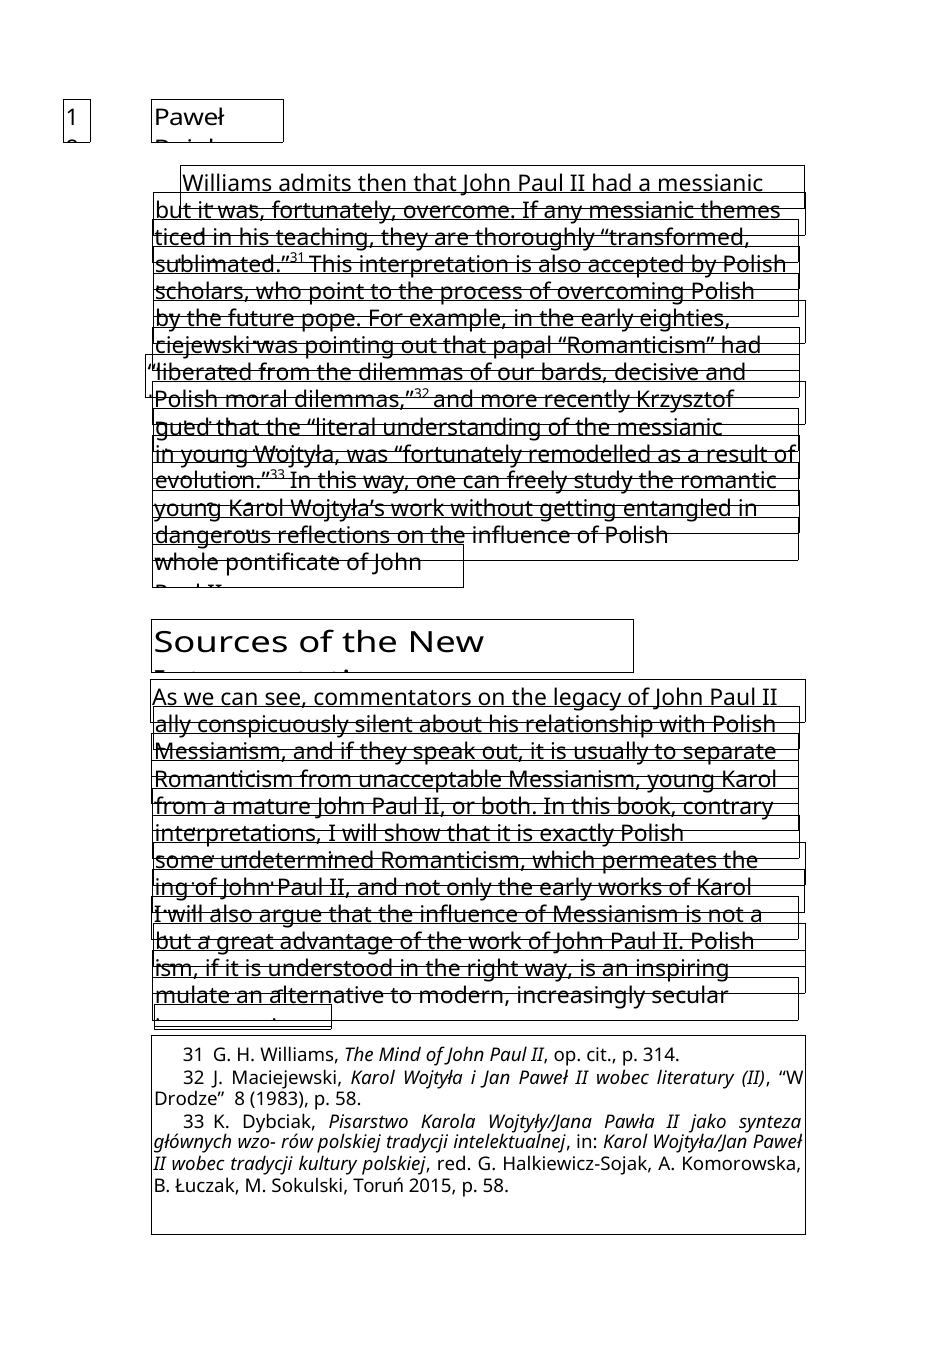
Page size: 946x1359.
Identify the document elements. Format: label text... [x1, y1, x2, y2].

text I will also argue that the influence of Messianism is not a disadvantage [154, 898, 798, 923]
text Romanticism from unacceptable Messianism, young Karol Wojtyła [153, 762, 798, 788]
text by the future pope. For example, in the early eighties, Jarosław Ma- [155, 302, 805, 343]
text mulate an alternative to modern, increasingly secular interpretations [155, 1005, 331, 1020]
list J. Maciejewski, Karol Wojtyła i Jan Paweł II wobec literatury (II), “W Drodze” 8 (1983), p. 58. [154, 1067, 804, 1111]
text dangerous reflections on the influence of Polish Messianism on the [154, 519, 798, 560]
list G. H. Williams, The Mind of John Paul II, op. cit., p. 314. [183, 1037, 805, 1067]
text whole pontificate of John Paul II. [154, 546, 463, 587]
text “liberated from the dilemmas of our bards, decisive and harmonising [147, 356, 799, 397]
text from a mature John Paul II, or both. In this book, contrary to these [154, 789, 798, 815]
text in young Wojtyła, was “fortunately remodelled as a result of a thought [154, 437, 799, 462]
text some undetermined Romanticism, which permeates the entire teach- [154, 844, 805, 869]
text young Karol Wojtyła’s work without getting entangled in potentially [154, 492, 799, 517]
text sublimated.”31 This interpretation is also accepted by Polish literary [154, 248, 799, 273]
text 18 [65, 101, 90, 142]
list K. Dybciak, Pisarstwo Karola Wojtyły/Jana Pawła II jako synteza głównych wzo- rów polskiej tradycji intelektualnej, in: Karol Wojtyła/Jan Paweł II wobec tradycji kultury polskiej, red. G. Halkiewicz-Sojak, A. Komorowska, B. Łuczak, M. Sokulski, Toruń 2015, p. 58. [153, 1111, 802, 1198]
text Sources of the New Interpretation [153, 621, 633, 672]
text ticed in his teaching, they are thoroughly “transformed, rebuilt and [154, 221, 798, 246]
text mulate an alternative to modern, increasingly secular interpretations [154, 979, 798, 1020]
text Messianism, and if they speak out, it is usually to separate acceptable [154, 735, 798, 760]
text gued that the “literal understanding of the messianic theory” visible [155, 410, 798, 435]
text Williams admits then that John Paul II had a messianic episode, [182, 167, 804, 192]
text Polish moral dilemmas,”32 and more recently Krzysztof Dybciak ar- [154, 383, 805, 424]
text but it was, fortunately, overcome. If any messianic themes can be no- [155, 194, 805, 235]
text ing of John Paul II, and not only the early works of Karol Wojtyła. [154, 871, 804, 912]
text Paweł Rojek [154, 101, 283, 142]
text ally conspicuously silent about his relationship with Polish Romantic [154, 708, 798, 733]
text interpretations, I will show that it is exactly Polish Messianism, and not [154, 817, 799, 842]
text ism, if it is understood in the right way, is an inspiring attempt to for- [154, 952, 805, 993]
text scholars, who point to the process of overcoming Polish Messianism [154, 275, 798, 300]
text ciejewski was pointing out that papal “Romanticism” had been finally [154, 329, 799, 354]
text but a great advantage of the work of John Paul II. Polish Messian- [155, 925, 805, 950]
text As we can see, commentators on the legacy of John Paul II are usu- [152, 681, 805, 722]
text evolution.”33 In this way, one can freely study the romantic motifs of the [154, 464, 798, 490]
